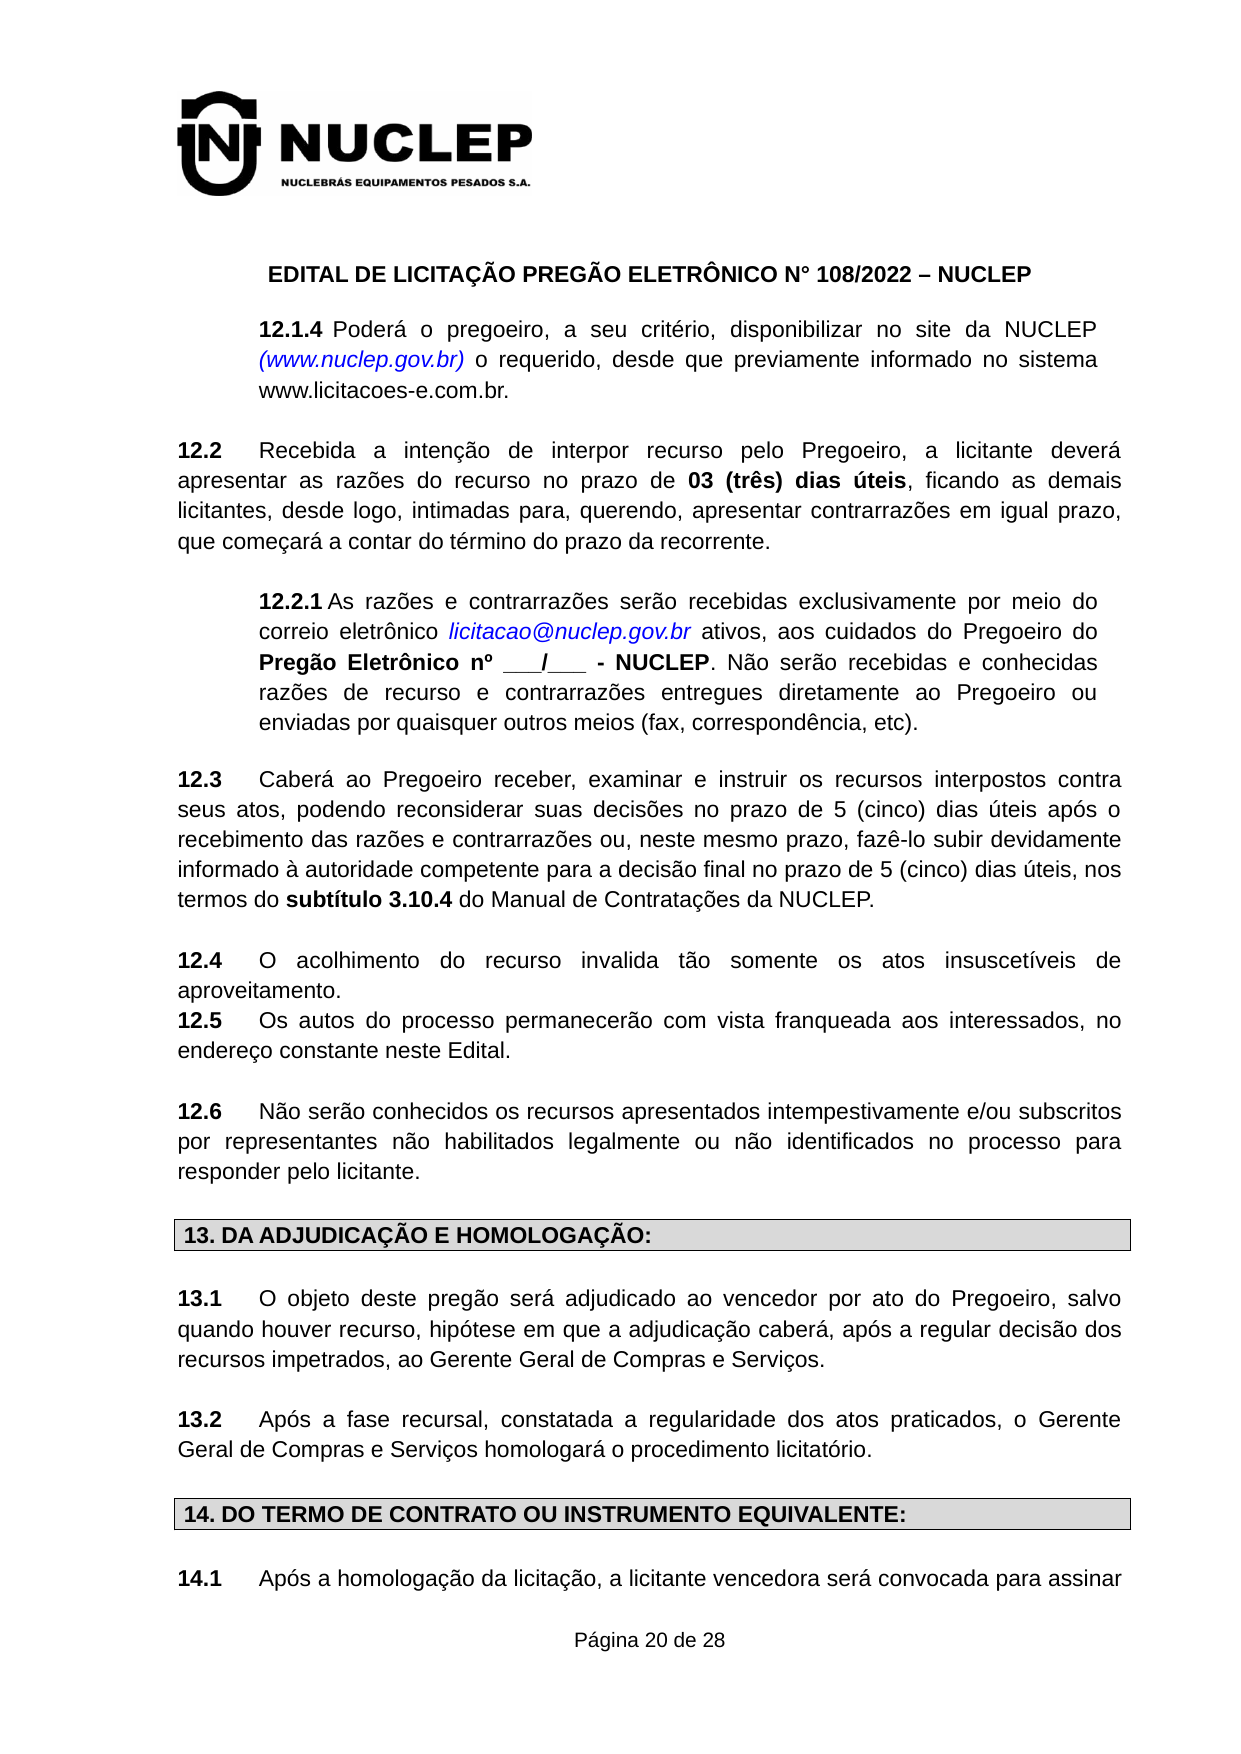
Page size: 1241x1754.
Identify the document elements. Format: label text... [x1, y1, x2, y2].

list Caberá ao Pregoeiro receber, examinar e instruir os recursos interpostos contra seus atos, podendo reconsiderar suas decisões no prazo de 5 (cinco) dias úteis após o recebimento das razões e contrarrazões ou, neste mesmo prazo, fazê-lo subir devidamente informado à autoridade competente para a decisão final no prazo de 5 (cinco) dias úteis, nos termos do subtítulo 3.10.4 do Manual de Contratações da NUCLEP. [177, 766, 1122, 913]
list Recebida a intenção de interpor recurso pelo Pregoeiro, a licitante deverá apresentar as razões do recurso no prazo de 03 (três) dias úteis, ficando as demais licitantes, desde logo, intimadas para, querendo, apresentar contrarrazões em igual prazo, que começará a contar do término do prazo da recorrente. [177, 437, 1122, 554]
list Após a fase recursal, constatada a regularidade dos atos praticados, o Gerente Geral de Compras e Serviços homologará o procedimento licitatório. [177, 1406, 1122, 1463]
list O objeto deste pregão será adjudicado ao vencedor por ato do Pregoeiro, salvo quando houver recurso, hipótese em que a adjudicação caberá, após a regular decisão dos recursos impetrados, ao Gerente Geral de Compras e Serviços. [177, 1285, 1122, 1372]
list Não serão conhecidos os recursos apresentados intempestivamente e/ou subscritos por representantes não habilitados legalmente ou não identificados no processo para responder pelo licitante. [177, 1098, 1122, 1184]
list DO TERMO DE CONTRATO OU INSTRUMENTO EQUIVALENTE: [175, 1499, 1130, 1529]
list DA ADJUDICAÇÃO E HOMOLOGAÇÃO: [175, 1220, 1130, 1250]
picture [177, 91, 532, 196]
list O acolhimento do recurso invalida tão somente os atos insuscetíveis de aproveitamento. [177, 947, 1122, 1003]
list Os autos do processo permanecerão com vista franqueada aos interessados, no endereço constante neste Edital. [177, 1007, 1122, 1064]
list Poderá o pregoeiro, a seu critério, disponibilizar no site da NUCLEP (www.nuclep.gov.br) o requerido, desde que previamente informado no sistema www.licitacoes-e.com.br. [259, 316, 1098, 403]
list Após a homologação da licitação, a licitante vencedora será convocada para assinar [177, 1564, 1122, 1591]
list As razões e contrarrazões serão recebidas exclusivamente por meio do correio eletrônico licitacao@nuclep.gov.br ativos, aos cuidados do Pregoeiro do Pregão Eletrônico nº ___/___ - NUCLEP. Não serão recebidas e conhecidas razões de recurso e contrarrazões entregues diretamente ao Pregoeiro ou enviadas por quaisquer outros meios (fax, correspondência, etc). [259, 588, 1098, 735]
